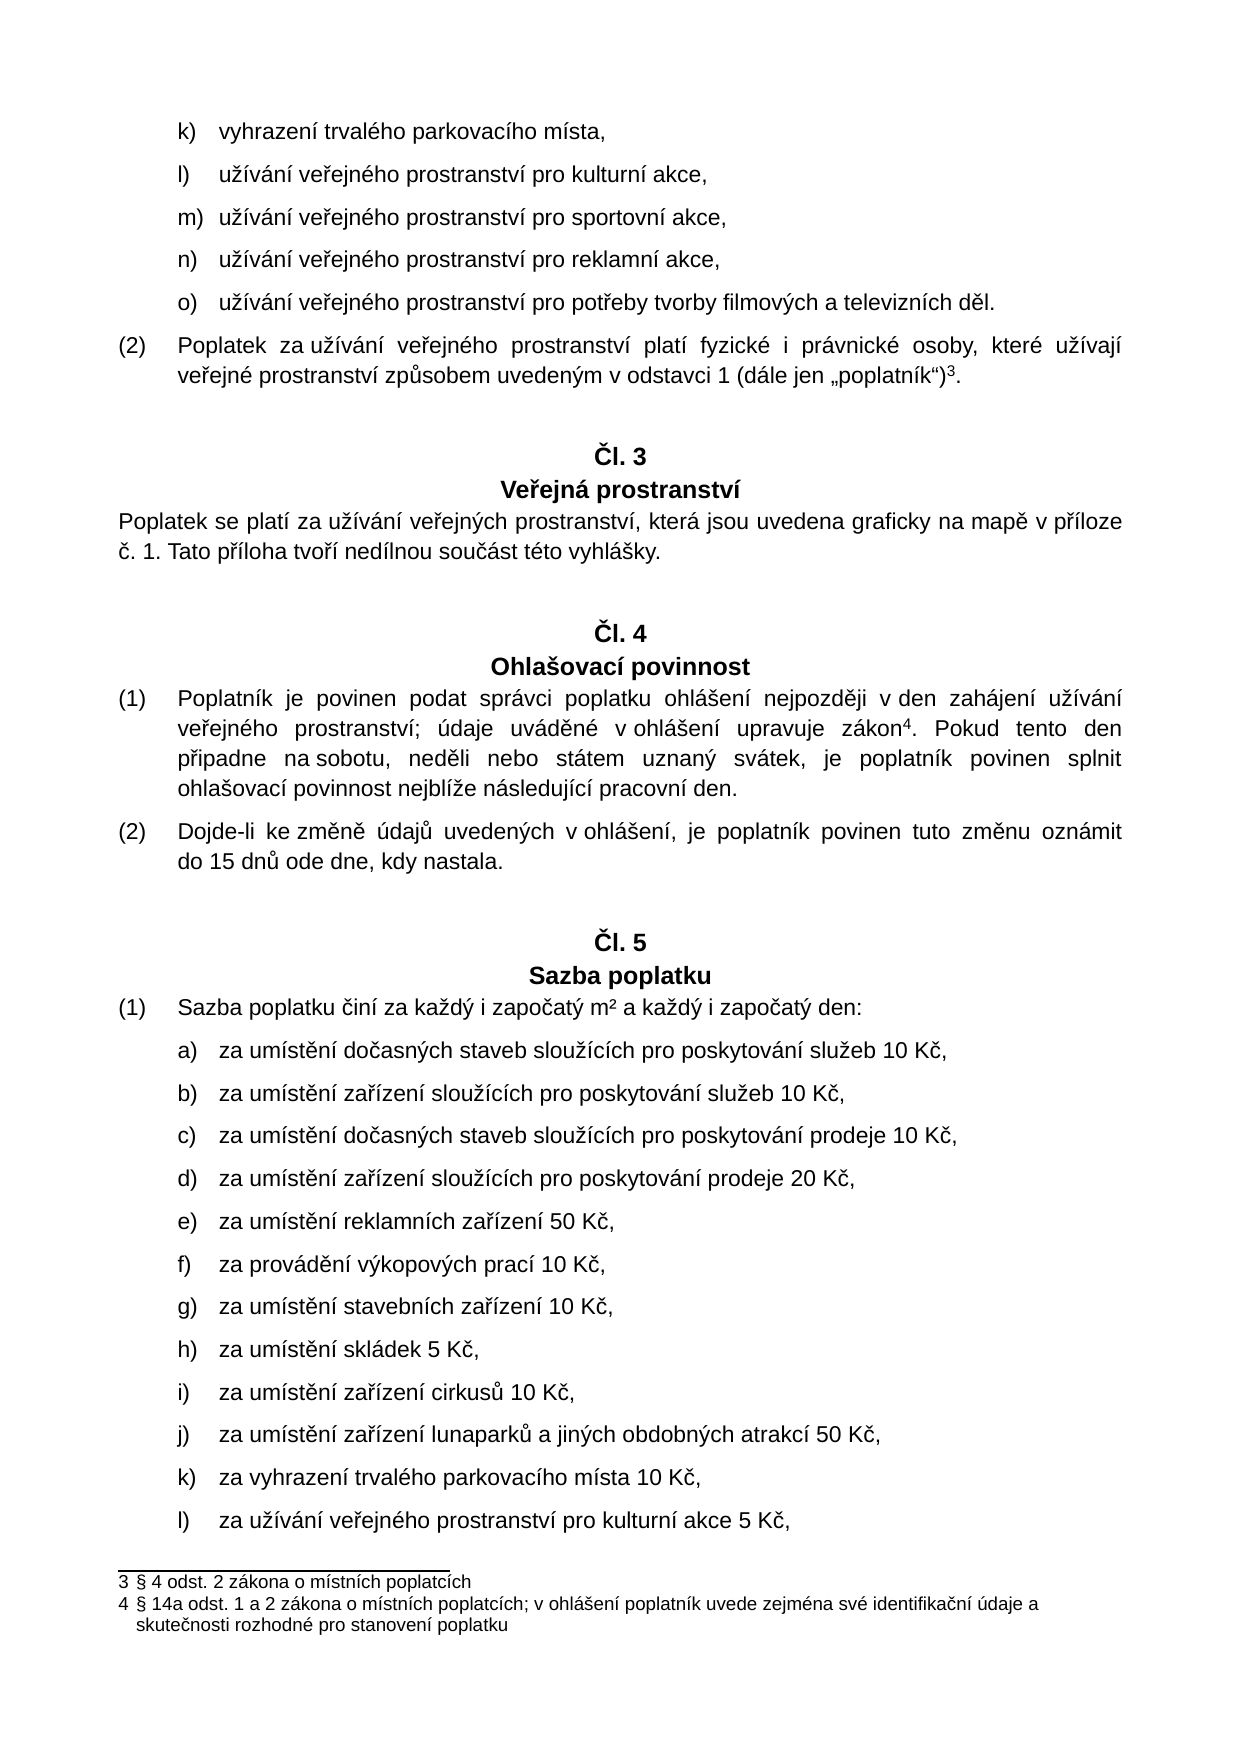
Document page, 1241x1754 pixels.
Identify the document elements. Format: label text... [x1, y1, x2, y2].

list § 4 odst. 2 zákona o místních poplatcích [118, 1571, 1122, 1592]
list za provádění výkopových prací 10 Kč, [177, 1251, 1122, 1277]
list užívání veřejného prostranství pro sportovní akce, [177, 203, 1122, 230]
list za umístění zařízení cirkusů 10 Kč, [177, 1379, 1122, 1405]
subtitle Čl. 4 Ohlašovací povinnost [118, 618, 1122, 680]
list vyhrazení trvalého parkovacího místa, [177, 118, 1122, 144]
list užívání veřejného prostranství pro kulturní akce, [177, 161, 1122, 187]
subtitle Čl. 3 Veřejná prostranství [118, 442, 1122, 504]
list za umístění zařízení lunaparků a jiných obdobných atrakcí 50 Kč, [177, 1421, 1122, 1448]
list užívání veřejného prostranství pro potřeby tvorby filmových a televizních děl. [177, 289, 1122, 315]
subtitle Čl. 5 Sazba poplatku [118, 928, 1122, 990]
list § 14a odst. 1 a 2 zákona o místních poplatcích; v ohlášení poplatník uvede zejména své identifikační údaje a skutečnosti rozhodné pro stanovení poplatku [118, 1592, 1122, 1635]
list za vyhrazení trvalého parkovacího místa 10 Kč, [177, 1464, 1122, 1491]
list užívání veřejného prostranství pro reklamní akce, [177, 246, 1122, 273]
list za umístění stavebních zařízení 10 Kč, [177, 1293, 1122, 1320]
list za užívání veřejného prostranství pro kulturní akce 5 Kč, [177, 1507, 1122, 1533]
list Poplatek za užívání veřejného prostranství platí fyzické i právnické osoby, které užívají veřejné prostranství způsobem uvedeným v odstavci 1 (dále jen „poplatník“). [118, 332, 1122, 388]
list za umístění skládek 5 Kč, [177, 1336, 1122, 1362]
list Sazba poplatku činí za každý i započatý m² a každý i započatý den: [118, 994, 1122, 1021]
text Poplatek se platí za užívání veřejných prostranství, která jsou uvedena graficky na mapě v příloze č. 1. Tato příloha tvoří nedílnou součást této vyhlášky. [118, 508, 1122, 565]
list Dojde-li ke změně údajů uvedených v ohlášení, je poplatník povinen tuto změnu oznámit do 15 dnů ode dne, kdy nastala. [118, 818, 1122, 874]
list za umístění zařízení sloužících pro poskytování prodeje 20 Kč, [177, 1165, 1122, 1192]
list Poplatník je povinen podat správci poplatku ohlášení nejpozději v den zahájení užívání veřejného prostranství; údaje uváděné v ohlášení upravuje zákon. Pokud tento den připadne na sobotu, neděli nebo státem uznaný svátek, je poplatník povinen splnit ohlašovací povinnost nejblíže následující pracovní den. [118, 684, 1122, 802]
list za umístění dočasných staveb sloužících pro poskytování služeb 10 Kč, [177, 1037, 1122, 1063]
list za umístění dočasných staveb sloužících pro poskytování prodeje 10 Kč, [177, 1122, 1122, 1149]
list za umístění reklamních zařízení 50 Kč, [177, 1208, 1122, 1234]
list za umístění zařízení sloužících pro poskytování služeb 10 Kč, [177, 1080, 1122, 1106]
